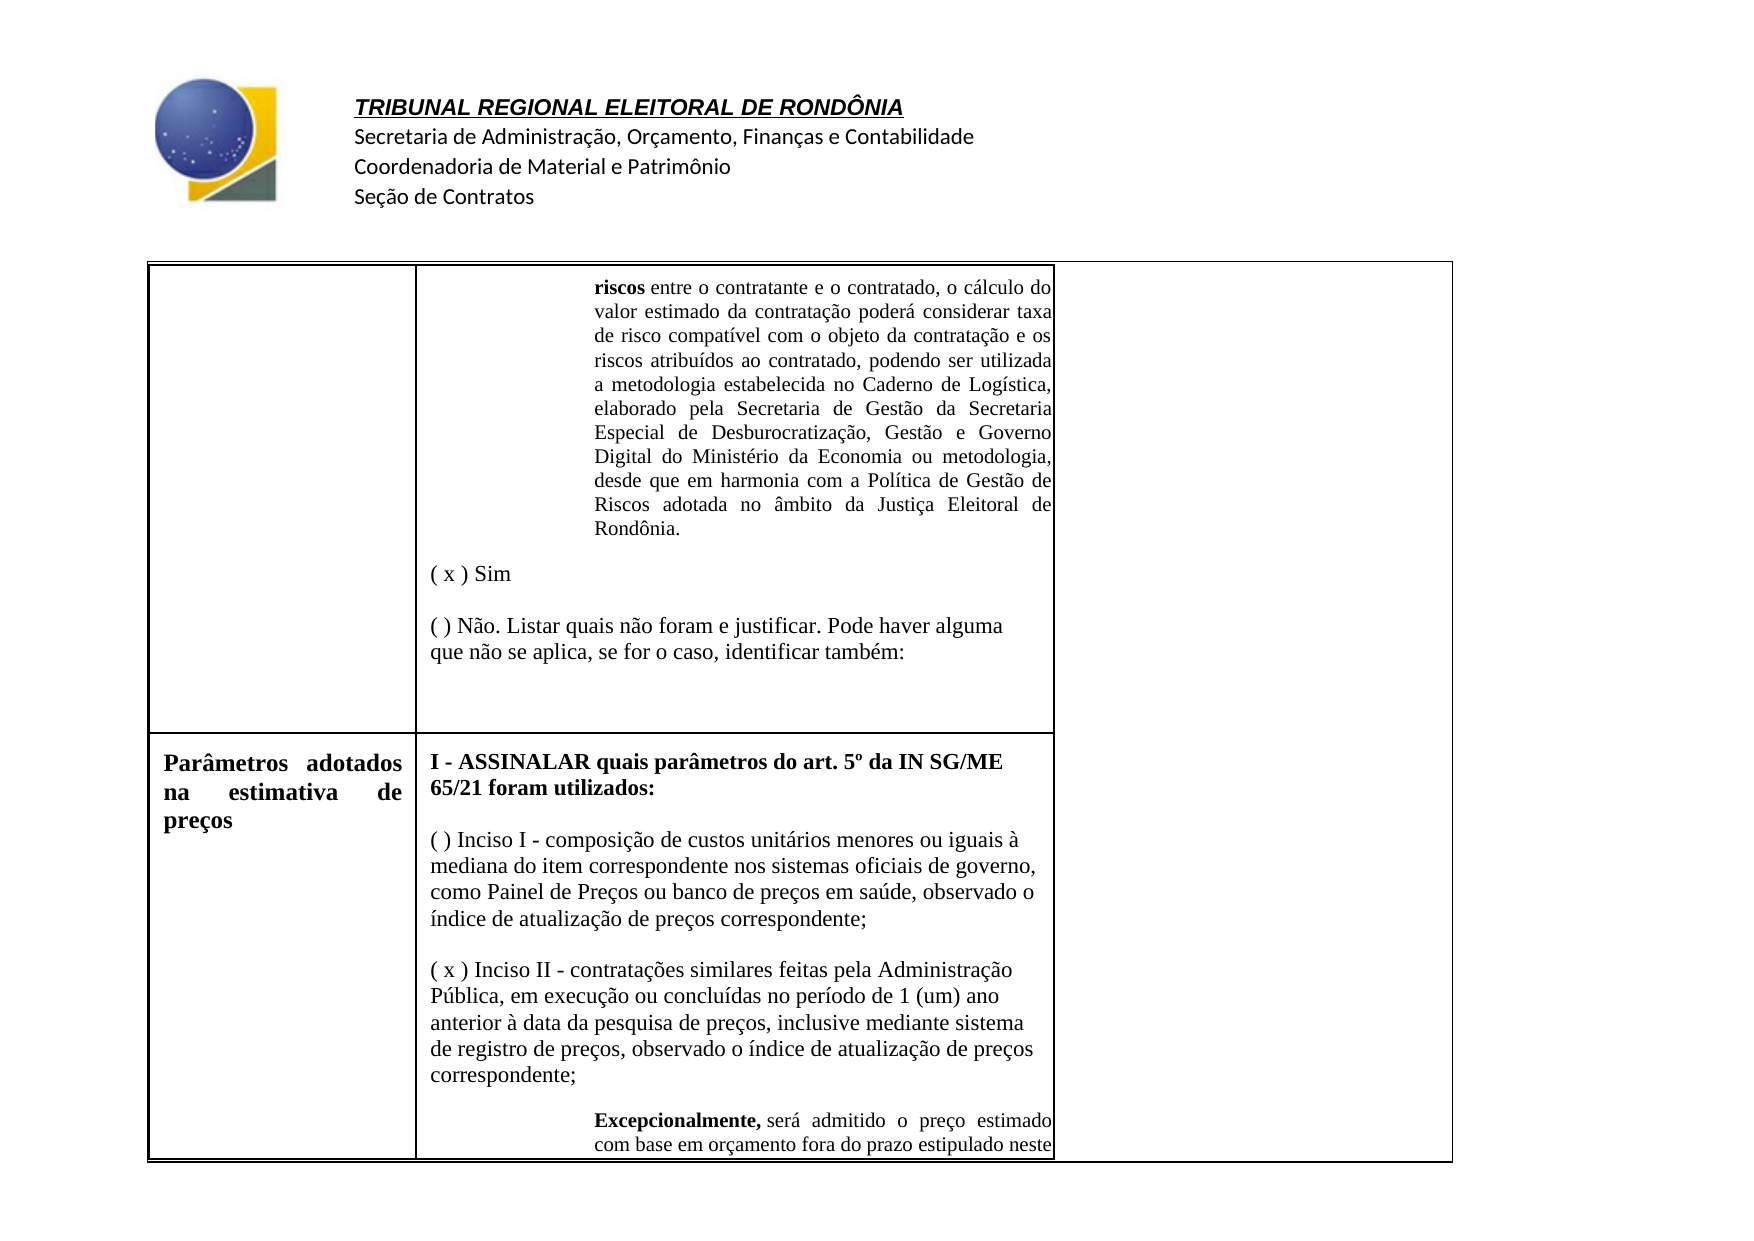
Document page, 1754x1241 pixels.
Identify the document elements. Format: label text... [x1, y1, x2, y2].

table_cell [150, 266, 415, 732]
table_cell Parâmetros adotados na estimativa de preços [150, 734, 415, 1158]
table_cell I - ASSINALAR quais parâmetros do art. 5º da IN SG/ME 65/21 foram utilizados: ( ) Inciso I - composição de custos unitários menores ou iguais à mediana do item correspondente nos sistemas oficiais de governo, como Painel de Preços ou banco de preços em saúde, observado o índice de atualização de preços correspondente; ( x ) Inciso II - contratações similares feitas pela Administração Pública, em execução ou concluídas no período de 1 (um) ano anterior à data da pesquisa de preços, inclusive mediante sistema de registro de preços, observado o índice de atualização de preços correspondente; Excepcionalmente, será admitido o preço estimado com base em orçamento fora do prazo estipulado neste [417, 734, 1053, 1158]
table_header [148, 262, 1452, 1161]
table_cell riscos entre o contratante e o contratado, o cálculo do valor estimado da contratação poderá considerar taxa de risco compatível com o objeto da contratação e os riscos atribuídos ao contratado, podendo ser utilizada a metodologia estabelecida no Caderno de Logística, elaborado pela Secretaria de Gestão da Secretaria Especial de Desburocratização, Gestão e Governo Digital do Ministério da Economia ou metodologia, desde que em harmonia com a Política de Gestão de Riscos adotada no âmbito da Justiça Eleitoral de Rondônia. ( x ) Sim ( ) Não. Listar quais não foram e justificar. Pode haver alguma que não se aplica, se for o caso, identificar também: [417, 266, 1053, 732]
